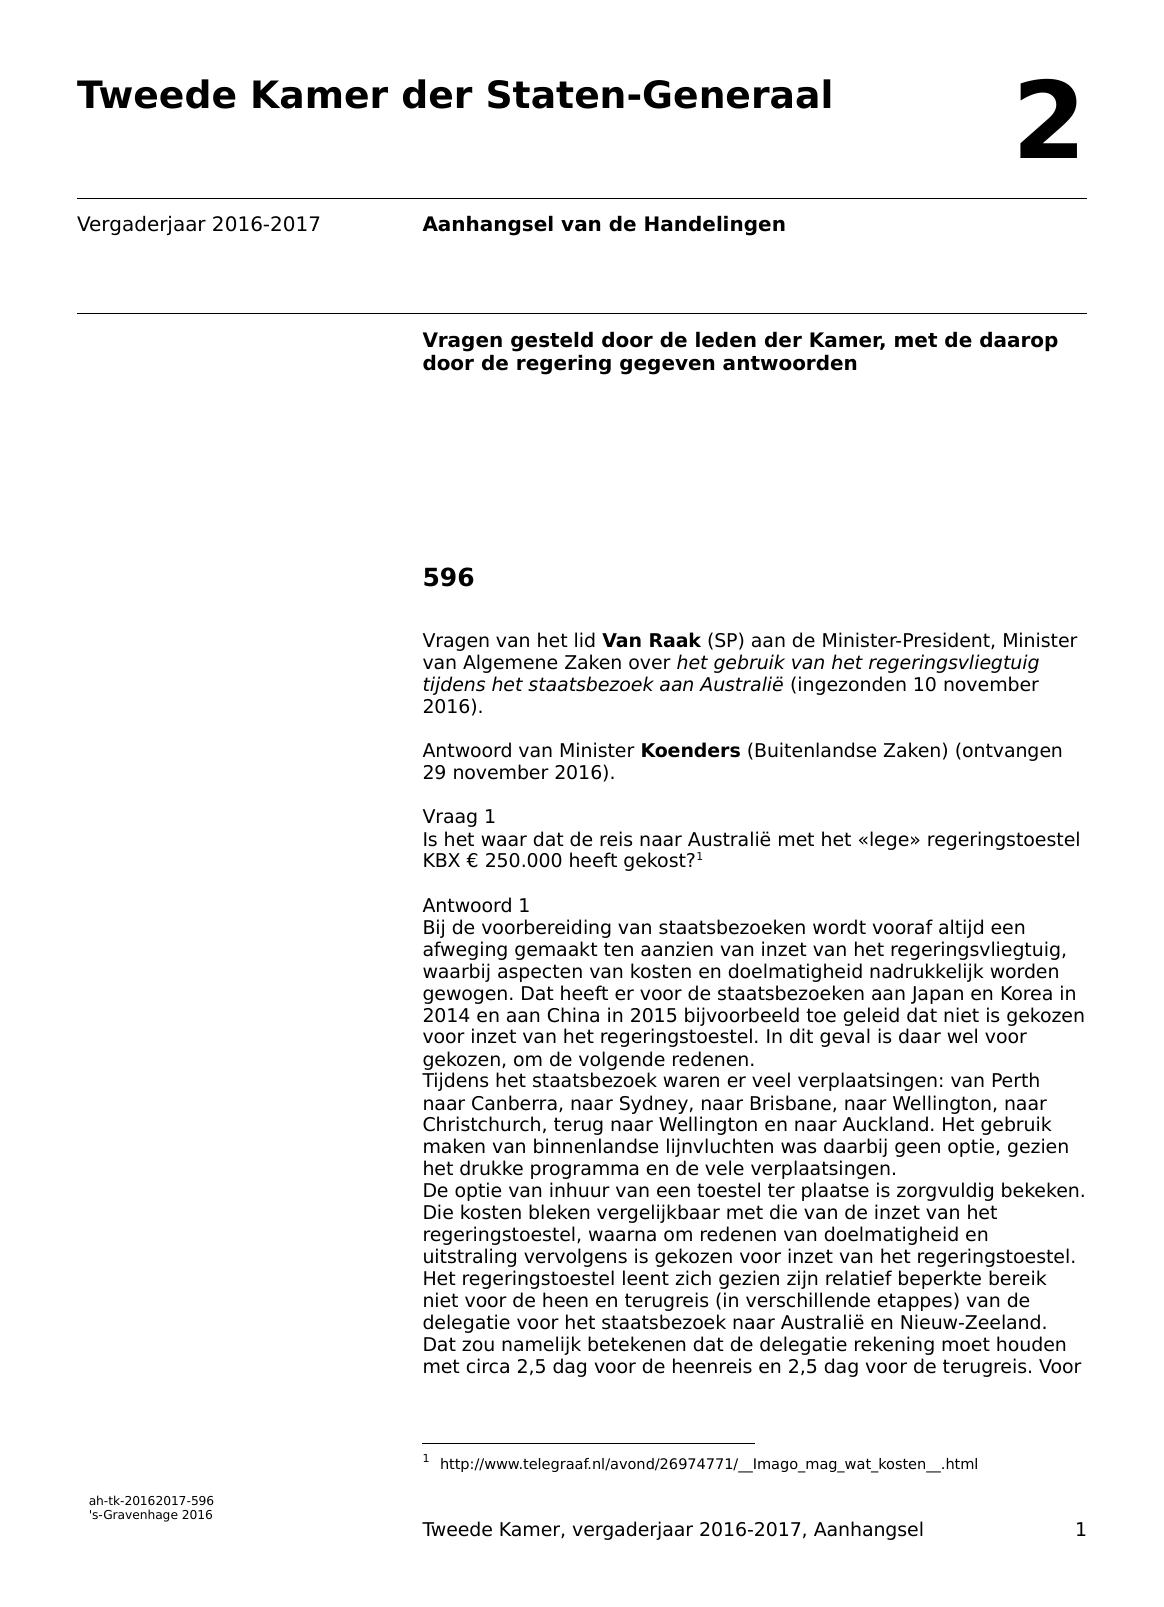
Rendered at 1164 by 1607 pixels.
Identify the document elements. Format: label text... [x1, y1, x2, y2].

table_cell Vragen gesteld door de leden der Kamer, met de daarop door de regering gegeven antwoorden [422, 314, 1087, 375]
text 596 [422, 563, 1087, 592]
text Vraag 1 [422, 806, 1087, 828]
text Antwoord 1 [422, 894, 1087, 917]
table_cell [77, 314, 422, 375]
text De optie van inhuur van een toestel ter plaatse is zorgvuldig bekeken. Die kosten bleken vergelijkbaar met die van de inzet van het regeringstoestel, waarna om redenen van doelmatigheid en uitstraling vervolgens is gekozen voor inzet van het regeringstoestel. [422, 1180, 1087, 1268]
table_cell Aanhangsel van de Handelingen [422, 199, 1087, 313]
text Vragen van het lid Van Raak (SP) aan de Minister-President, Minister van Algemene Zaken over het gebruik van het regeringsvliegtuig tijdens het staatsbezoek aan Australië (ingezonden 10 november 2016). [422, 630, 1087, 718]
text Het regeringstoestel leent zich gezien zijn relatief beperkte bereik niet voor de heen en terugreis (in verschillende etappes) van de delegatie voor het staatsbezoek naar Australië en Nieuw-Zeeland. Dat zou namelijk betekenen dat de delegatie rekening moet houden met circa 2,5 dag voor de heenreis en 2,5 dag voor de terugreis. Voor [422, 1268, 1087, 1378]
text http://www.telegraaf.nl/avond/26974771/__Imago_mag_wat_kosten__.html [422, 1452, 1087, 1474]
text Tijdens het staatsbezoek waren er veel verplaatsingen: van Perth naar Canberra, naar Sydney, naar Brisbane, naar Wellington, naar Christchurch, terug naar Wellington en naar Auckland. Het gebruik maken van binnenlandse lijnvluchten was daarbij geen optie, gezien het drukke programma en de vele verplaatsingen. [422, 1070, 1087, 1180]
text Antwoord van Minister Koenders (Buitenlandse Zaken) (ontvangen 29 november 2016). [422, 740, 1087, 784]
text ah-tk-20162017-596 [88, 1494, 323, 1508]
table_cell Vergaderjaar 2016-2017 [77, 199, 422, 313]
table_header 2 [886, 59, 1087, 198]
table_header Tweede Kamer der Staten-Generaal [77, 59, 886, 198]
text Bij de voorbereiding van staatsbezoeken wordt vooraf altijd een afweging gemaakt ten aanzien van inzet van het regeringsvliegtuig, waarbij aspecten van kosten en doelmatigheid nadrukkelijk worden gewogen. Dat heeft er voor de staatsbezoeken aan Japan en Korea in 2014 en aan China in 2015 bijvoorbeeld toe geleid dat niet is gekozen voor inzet van het regeringstoestel. In dit geval is daar wel voor gekozen, om de volgende redenen. [422, 917, 1087, 1070]
text Is het waar dat de reis naar Australië met het «lege» regeringstoestel KBX € 250.000 heeft gekost? [422, 828, 1087, 872]
text 's-Gravenhage 2016 [88, 1508, 323, 1522]
